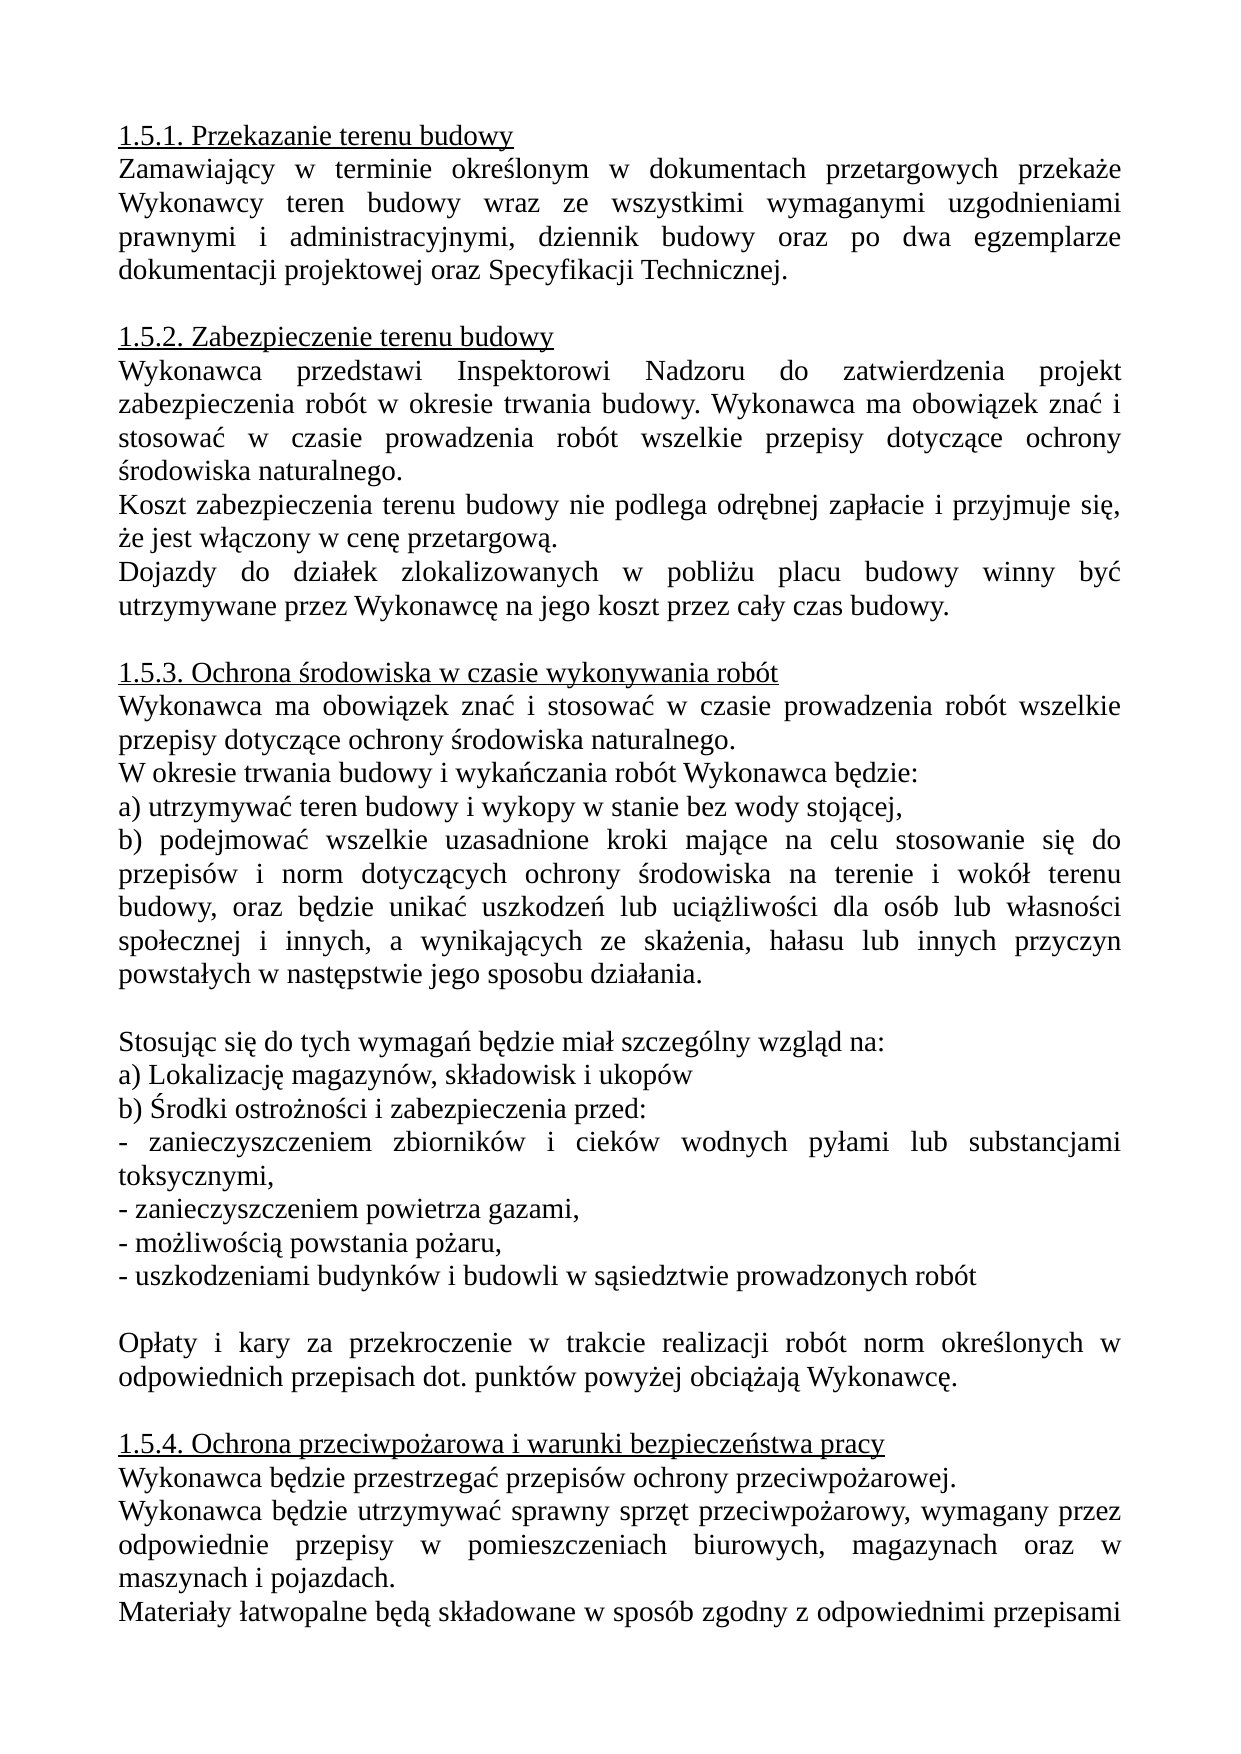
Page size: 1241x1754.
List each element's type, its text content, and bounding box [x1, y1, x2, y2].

text Wykonawca będzie przestrzegać przepisów ochrony przeciwpożarowej. [118, 1460, 1122, 1493]
text Wykonawca ma obowiązek znać i stosować w czasie prowadzenia robót wszelkie przepisy dotyczące ochrony środowiska naturalnego. [118, 688, 1122, 755]
text b) podejmować wszelkie uzasadnione kroki mające na celu stosowanie się do przepisów i norm dotyczących ochrony środowiska na terenie i wokół terenu budowy, oraz będzie unikać uszkodzeń lub uciążliwości dla osób lub własności społecznej i innych, a wynikających ze skażenia, hałasu lub innych przyczyn powstałych w następstwie jego sposobu działania. [118, 822, 1122, 990]
text - zanieczyszczeniem zbiorników i cieków wodnych pyłami lub substancjami toksycznymi, [118, 1124, 1122, 1191]
text b) Środki ostrożności i zabezpieczenia przed: [118, 1091, 1122, 1124]
text Opłaty i kary za przekroczenie w trakcie realizacji robót norm określonych w odpowiednich przepisach dot. punktów powyżej obciążają Wykonawcę. [118, 1326, 1122, 1393]
text - możliwością powstania pożaru, [118, 1225, 1122, 1258]
text Zamawiający w terminie określonym w dokumentach przetargowych przekaże Wykonawcy teren budowy wraz ze wszystkimi wymaganymi uzgodnieniami prawnymi i administracyjnymi, dziennik budowy oraz po dwa egzemplarze dokumentacji projektowej oraz Specyfikacji Technicznej. [118, 152, 1122, 286]
text Dojazdy do działek zlokalizowanych w pobliżu placu budowy winny być utrzymywane przez Wykonawcę na jego koszt przez cały czas budowy. [118, 554, 1122, 621]
text 1.5.3. Ochrona środowiska w czasie wykonywania robót [118, 655, 1122, 688]
text Stosując się do tych wymagań będzie miał szczególny wzgląd na: [118, 1024, 1122, 1057]
text 1.5.1. Przekazanie terenu budowy [118, 118, 1122, 152]
text a) Lokalizację magazynów, składowisk i ukopów [118, 1057, 1122, 1091]
text - uszkodzeniami budynków i budowli w sąsiedztwie prowadzonych robót [118, 1258, 1122, 1292]
text a) utrzymywać teren budowy i wykopy w stanie bez wody stojącej, [118, 789, 1122, 822]
text 1.5.2. Zabezpieczenie terenu budowy [118, 319, 1122, 353]
text W okresie trwania budowy i wykańczania robót Wykonawca będzie: [118, 755, 1122, 789]
text Materiały łatwopalne będą składowane w sposób zgodny z odpowiednimi przepisami [118, 1594, 1122, 1627]
text Koszt zabezpieczenia terenu budowy nie podlega odrębnej zapłacie i przyjmuje się, że jest włączony w cenę przetargową. [118, 487, 1122, 554]
text - zanieczyszczeniem powietrza gazami, [118, 1191, 1122, 1225]
text Wykonawca będzie utrzymywać sprawny sprzęt przeciwpożarowy, wymagany przez odpowiednie przepisy w pomieszczeniach biurowych, magazynach oraz w maszynach i pojazdach. [118, 1493, 1122, 1594]
text Wykonawca przedstawi Inspektorowi Nadzoru do zatwierdzenia projekt zabezpieczenia robót w okresie trwania budowy. Wykonawca ma obowiązek znać i stosować w czasie prowadzenia robót wszelkie przepisy dotyczące ochrony środowiska naturalnego. [118, 353, 1122, 487]
text 1.5.4. Ochrona przeciwpożarowa i warunki bezpieczeństwa pracy [118, 1426, 1122, 1460]
